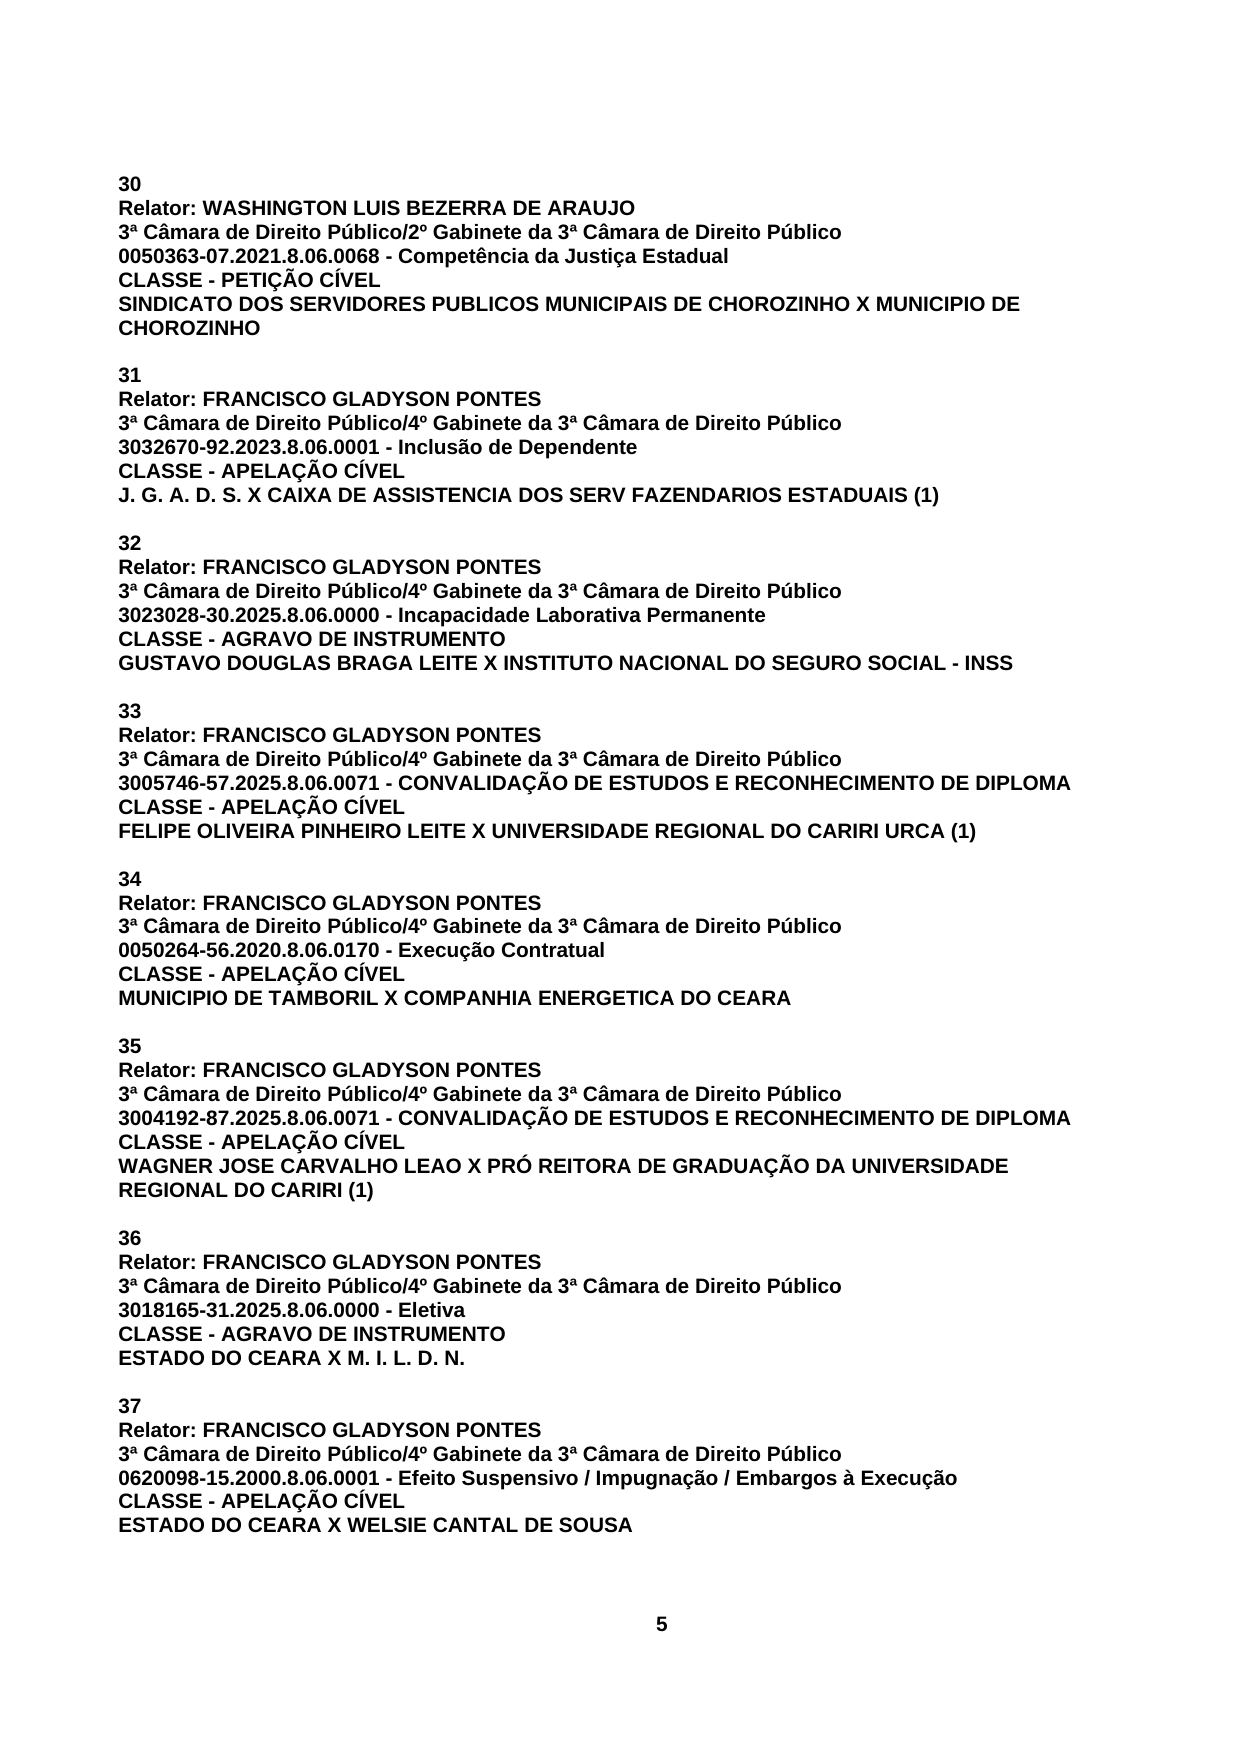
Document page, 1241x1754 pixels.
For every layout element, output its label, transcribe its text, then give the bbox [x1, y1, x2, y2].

text 3ª Câmara de Direito Público/2º Gabinete da 3ª Câmara de Direito Público [118, 219, 1122, 243]
text Relator: FRANCISCO GLADYSON PONTES [118, 387, 1122, 411]
text 30 [118, 172, 1122, 196]
text Relator: FRANCISCO GLADYSON PONTES [118, 1058, 1122, 1082]
text GUSTAVO DOUGLAS BRAGA LEITE X INSTITUTO NACIONAL DO SEGURO SOCIAL - INSS [118, 651, 1122, 675]
text 37 [118, 1393, 1122, 1417]
text 3ª Câmara de Direito Público/4º Gabinete da 3ª Câmara de Direito Público [118, 747, 1122, 771]
text CLASSE - AGRAVO DE INSTRUMENTO [118, 627, 1122, 651]
text CLASSE - PETIÇÃO CÍVEL [118, 267, 1122, 291]
text 35 [118, 1034, 1122, 1058]
text 3ª Câmara de Direito Público/4º Gabinete da 3ª Câmara de Direito Público [118, 411, 1122, 435]
text 32 [118, 531, 1122, 555]
text CLASSE - APELAÇÃO CÍVEL [118, 794, 1122, 818]
text 33 [118, 699, 1122, 723]
text 3ª Câmara de Direito Público/4º Gabinete da 3ª Câmara de Direito Público [118, 1274, 1122, 1298]
text 0050264-56.2020.8.06.0170 - Execução Contratual [118, 938, 1122, 962]
text 36 [118, 1226, 1122, 1250]
text ESTADO DO CEARA X WELSIE CANTAL DE SOUSA [118, 1513, 1122, 1537]
text Relator: FRANCISCO GLADYSON PONTES [118, 890, 1122, 914]
text 34 [118, 866, 1122, 890]
text 3005746-57.2025.8.06.0071 - CONVALIDAÇÃO DE ESTUDOS E RECONHECIMENTO DE DIPLOMA [118, 771, 1122, 794]
text 3ª Câmara de Direito Público/4º Gabinete da 3ª Câmara de Direito Público [118, 1082, 1122, 1106]
text 0050363-07.2021.8.06.0068 - Competência da Justiça Estadual [118, 243, 1122, 267]
text 3ª Câmara de Direito Público/4º Gabinete da 3ª Câmara de Direito Público [118, 1441, 1122, 1465]
text 3023028-30.2025.8.06.0000 - Incapacidade Laborativa Permanente [118, 603, 1122, 627]
text Relator: FRANCISCO GLADYSON PONTES [118, 723, 1122, 747]
text 0620098-15.2000.8.06.0001 - Efeito Suspensivo / Impugnação / Embargos à Execução [118, 1465, 1122, 1489]
text Relator: FRANCISCO GLADYSON PONTES [118, 555, 1122, 579]
text 3ª Câmara de Direito Público/4º Gabinete da 3ª Câmara de Direito Público [118, 914, 1122, 938]
text CLASSE - AGRAVO DE INSTRUMENTO [118, 1322, 1122, 1346]
text WAGNER JOSE CARVALHO LEAO X PRÓ REITORA DE GRADUAÇÃO DA UNIVERSIDADE REGIONAL DO CARIRI (1) [118, 1154, 1122, 1202]
text ESTADO DO CEARA X M. I. L. D. N. [118, 1346, 1122, 1369]
text FELIPE OLIVEIRA PINHEIRO LEITE X UNIVERSIDADE REGIONAL DO CARIRI URCA (1) [118, 818, 1122, 842]
text 3004192-87.2025.8.06.0071 - CONVALIDAÇÃO DE ESTUDOS E RECONHECIMENTO DE DIPLOMA [118, 1106, 1122, 1130]
text SINDICATO DOS SERVIDORES PUBLICOS MUNICIPAIS DE CHOROZINHO X MUNICIPIO DE CHOROZINHO [118, 291, 1122, 339]
text CLASSE - APELAÇÃO CÍVEL [118, 962, 1122, 986]
text 3018165-31.2025.8.06.0000 - Eletiva [118, 1298, 1122, 1322]
text CLASSE - APELAÇÃO CÍVEL [118, 1130, 1122, 1154]
text 3032670-92.2023.8.06.0001 - Inclusão de Dependente [118, 435, 1122, 459]
text Relator: WASHINGTON LUIS BEZERRA DE ARAUJO [118, 196, 1122, 219]
text Relator: FRANCISCO GLADYSON PONTES [118, 1250, 1122, 1274]
text CLASSE - APELAÇÃO CÍVEL [118, 459, 1122, 483]
text CLASSE - APELAÇÃO CÍVEL [118, 1489, 1122, 1513]
text 31 [118, 363, 1122, 387]
text 3ª Câmara de Direito Público/4º Gabinete da 3ª Câmara de Direito Público [118, 579, 1122, 603]
text MUNICIPIO DE TAMBORIL X COMPANHIA ENERGETICA DO CEARA [118, 986, 1122, 1010]
text Relator: FRANCISCO GLADYSON PONTES [118, 1417, 1122, 1441]
text J. G. A. D. S. X CAIXA DE ASSISTENCIA DOS SERV FAZENDARIOS ESTADUAIS (1) [118, 483, 1122, 507]
